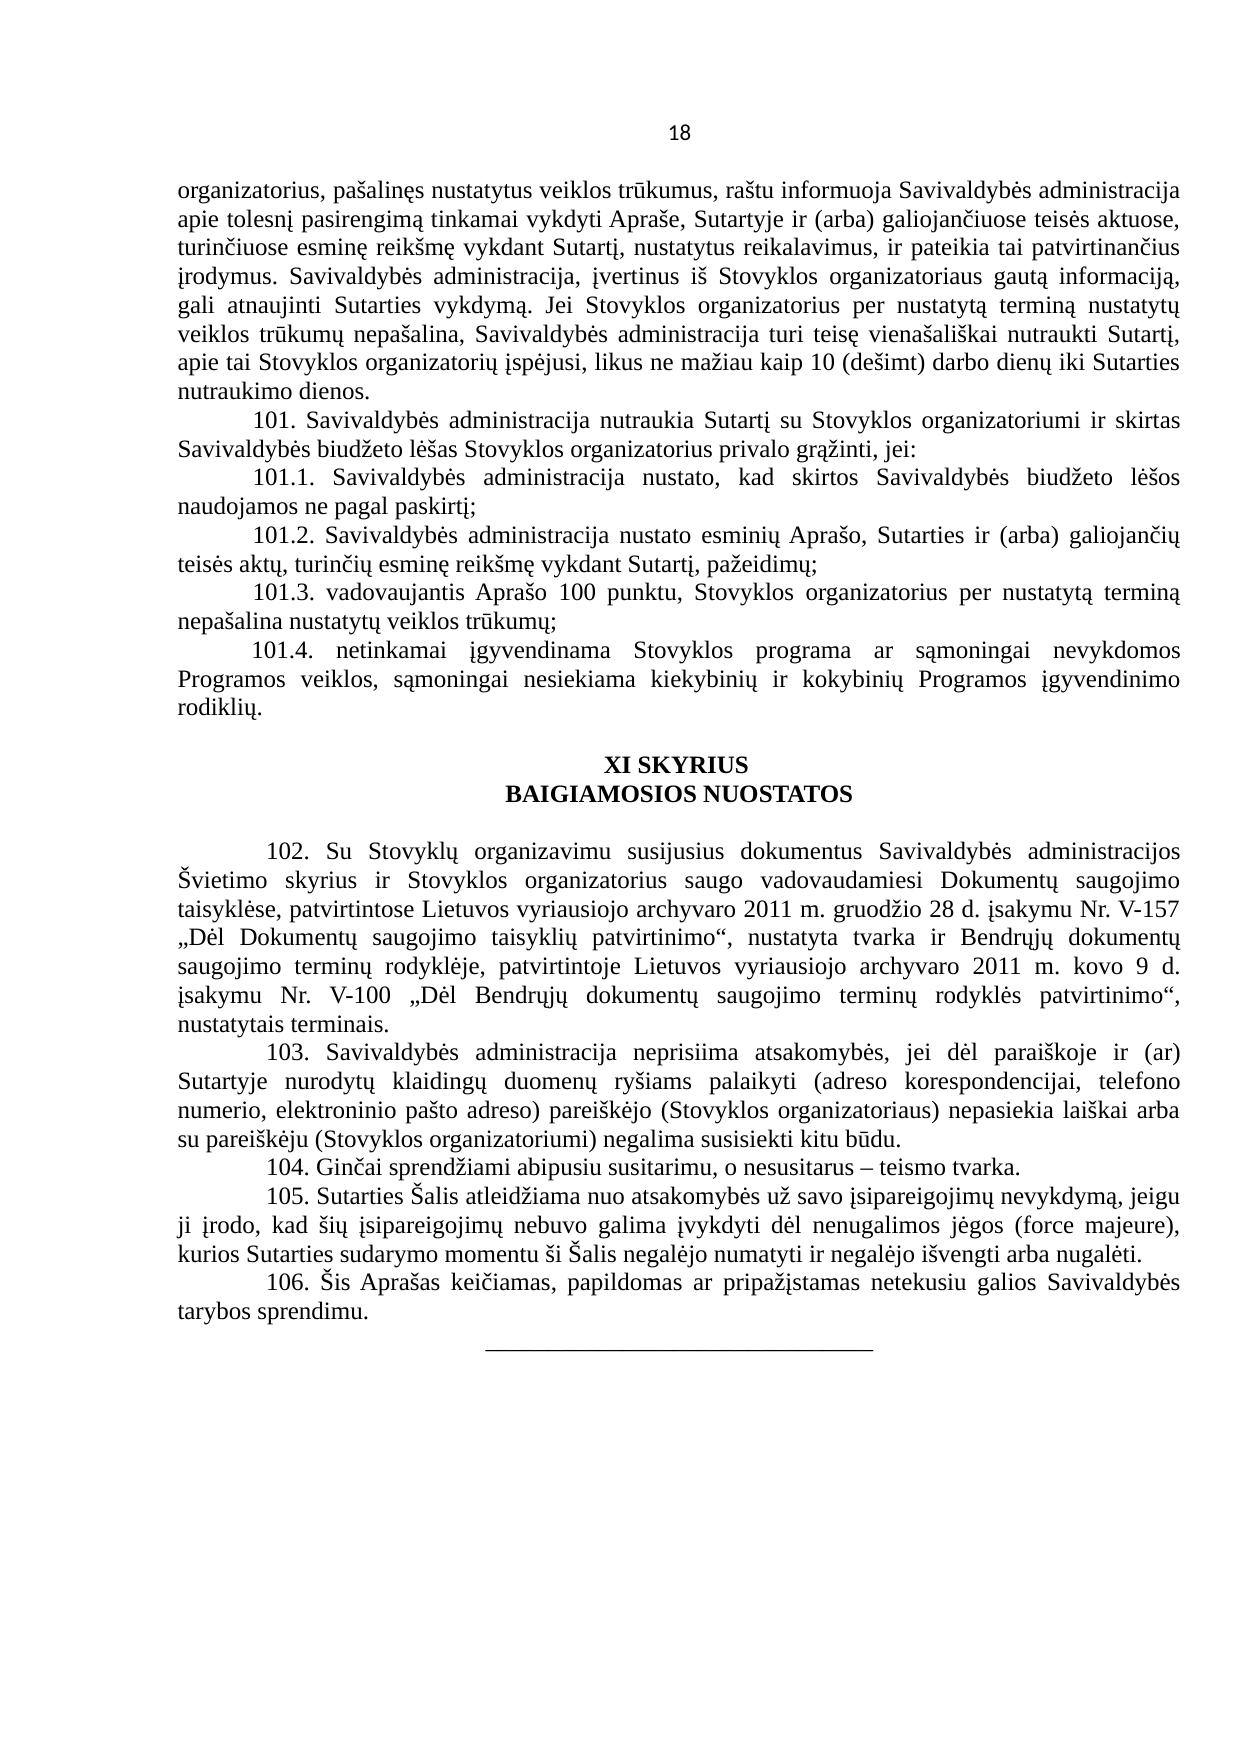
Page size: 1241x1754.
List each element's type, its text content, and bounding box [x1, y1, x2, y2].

text 106. Šis Aprašas keičiamas, papildomas ar pripažįstamas netekusiu galios Savivaldybės tarybos sprendimu. [177, 1267, 1181, 1325]
text _______________________________ [177, 1325, 1181, 1354]
text 104. Ginčai sprendžiami abipusiu susitarimu, o nesusitarus – teismo tvarka. [177, 1152, 1181, 1181]
text BAIGIAMOSIOS NUOSTATOS [177, 779, 1181, 807]
text organizatorius, pašalinęs nustatytus veiklos trūkumus, raštu informuoja Savivaldybės administracija apie tolesnį pasirengimą tinkamai vykdyti Apraše, Sutartyje ir (arba) galiojančiuose teisės aktuose, turinčiuose esminę reikšmę vykdant Sutartį, nustatytus reikalavimus, ir pateikia tai patvirtinančius įrodymus. Savivaldybės administracija, įvertinus iš Stovyklos organizatoriaus gautą informaciją, gali atnaujinti Sutarties vykdymą. Jei Stovyklos organizatorius per nustatytą terminą nustatytų veiklos trūkumų nepašalina, Savivaldybės administracija turi teisę vienašališkai nutraukti Sutartį, apie tai Stovyklos organizatorių įspėjusi, likus ne mažiau kaip 10 (dešimt) darbo dienų iki Sutarties nutraukimo dienos. [177, 175, 1181, 405]
text 102. Su Stovyklų organizavimu susijusius dokumentus Savivaldybės administracijos Švietimo skyrius ir Stovyklos organizatorius saugo vadovaudamiesi Dokumentų saugojimo taisyklėse, patvirtintose Lietuvos vyriausiojo archyvaro 2011 m. gruodžio 28 d. įsakymu Nr. V-157 „Dėl Dokumentų saugojimo taisyklių patvirtinimo“, nustatyta tvarka ir Bendrųjų dokumentų saugojimo terminų rodyklėje, patvirtintoje Lietuvos vyriausiojo archyvaro 2011 m. kovo 9 d. įsakymu Nr. V-100 „Dėl Bendrųjų dokumentų saugojimo terminų rodyklės patvirtinimo“, nustatytais terminais. [177, 836, 1181, 1037]
text 105. Sutarties Šalis atleidžiama nuo atsakomybės už savo įsipareigojimų nevykdymą, jeigu ji įrodo, kad šių įsipareigojimų nebuvo galima įvykdyti dėl nenugalimos jėgos (force majeure), kurios Sutarties sudarymo momentu ši Šalis negalėjo numatyti ir negalėjo išvengti arba nugalėti. [177, 1181, 1181, 1267]
text XI SKYRIUS [177, 750, 1181, 779]
text 101.1. Savivaldybės administracija nustato, kad skirtos Savivaldybės biudžeto lėšos naudojamos ne pagal paskirtį; [177, 462, 1181, 520]
text 101.4. netinkamai įgyvendinama Stovyklos programa ar sąmoningai nevykdomos Programos veiklos, sąmoningai nesiekiama kiekybinių ir kokybinių Programos įgyvendinimo rodiklių. [177, 635, 1181, 721]
text 101.2. Savivaldybės administracija nustato esminių Aprašo, Sutarties ir (arba) galiojančių teisės aktų, turinčių esminę reikšmę vykdant Sutartį, pažeidimų; [177, 520, 1181, 577]
text 101. Savivaldybės administracija nutraukia Sutartį su Stovyklos organizatoriumi ir skirtas Savivaldybės biudžeto lėšas Stovyklos organizatorius privalo grąžinti, jei: [177, 405, 1181, 462]
text 103. Savivaldybės administracija neprisiima atsakomybės, jei dėl paraiškoje ir (ar) Sutartyje nurodytų klaidingų duomenų ryšiams palaikyti (adreso korespondencijai, telefono numerio, elektroninio pašto adreso) pareiškėjo (Stovyklos organizatoriaus) nepasiekia laiškai arba su pareiškėju (Stovyklos organizatoriumi) negalima susisiekti kitu būdu. [177, 1037, 1181, 1152]
text 101.3. vadovaujantis Aprašo 100 punktu, Stovyklos organizatorius per nustatytą terminą nepašalina nustatytų veiklos trūkumų; [177, 577, 1181, 635]
